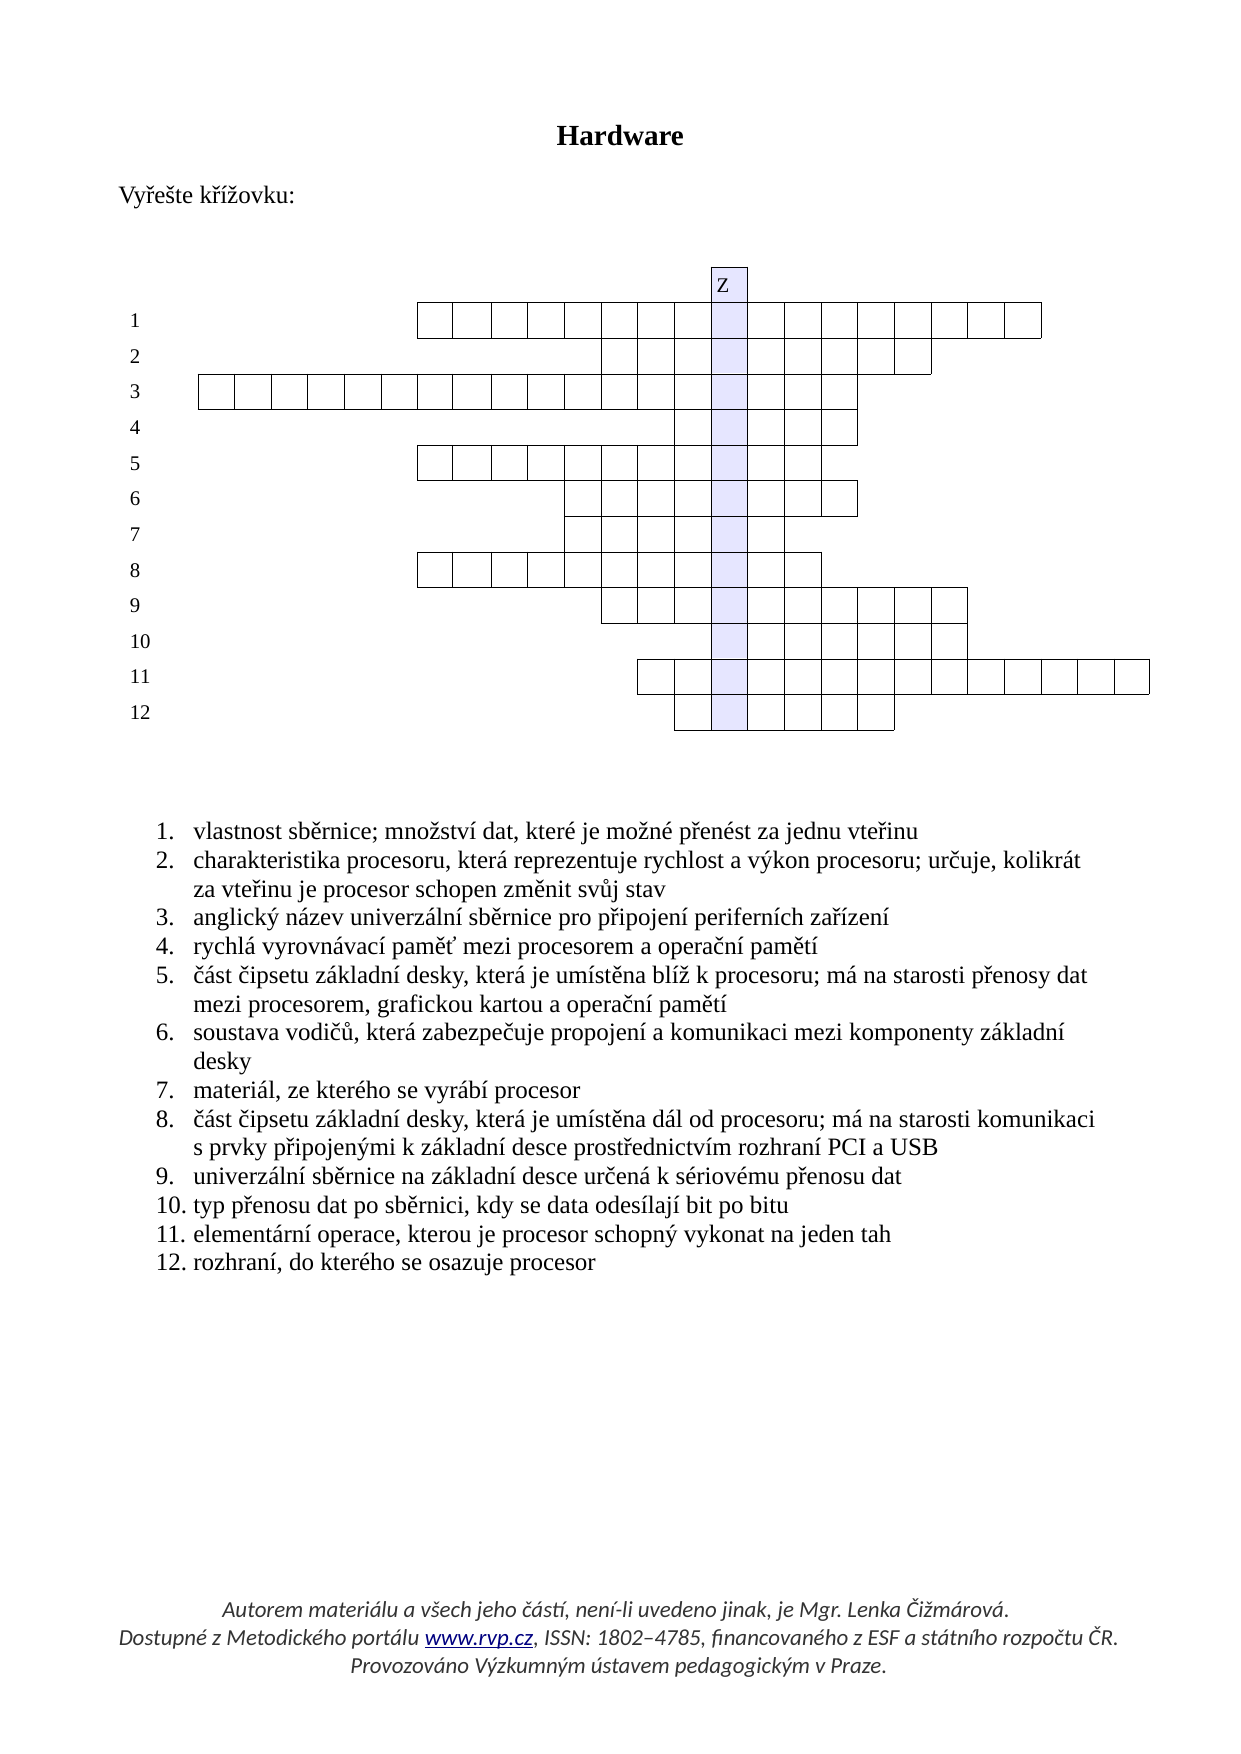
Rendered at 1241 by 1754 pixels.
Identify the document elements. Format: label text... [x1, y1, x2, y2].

table_cell [785, 410, 821, 445]
table_cell 1 [124, 302, 160, 338]
table_cell [1114, 445, 1149, 480]
table_cell [527, 659, 564, 694]
table_cell [932, 624, 967, 658]
table_cell [1004, 339, 1041, 373]
table_cell [198, 516, 234, 552]
table_cell [637, 695, 674, 730]
table_cell [712, 481, 747, 516]
table_cell [858, 552, 894, 587]
table_cell [1005, 660, 1041, 694]
table_cell [1114, 695, 1149, 730]
table_cell [1114, 552, 1149, 587]
table_cell [748, 410, 784, 445]
table_cell 8 [124, 552, 160, 587]
table_cell [858, 588, 894, 623]
table_cell [234, 338, 271, 373]
table_header Z [712, 268, 747, 302]
table_cell [638, 553, 674, 587]
table_header [344, 267, 381, 302]
table_cell [1004, 480, 1041, 516]
table_cell [307, 623, 344, 658]
table_cell [1114, 374, 1149, 409]
table_cell [271, 302, 307, 338]
table_cell [968, 480, 1004, 516]
table_cell [894, 552, 931, 587]
table_cell [381, 659, 417, 694]
text Hardware [118, 118, 1122, 152]
table_cell [1114, 338, 1149, 373]
text za vteřinu je procesor schopen změnit svůj stav [193, 874, 1122, 902]
table_cell [1114, 516, 1149, 552]
table_cell [638, 446, 674, 480]
table_cell [452, 694, 491, 730]
table_cell [895, 303, 931, 338]
table_cell [160, 552, 198, 587]
table_cell [1114, 302, 1149, 338]
table_cell [601, 694, 637, 730]
table_header [821, 267, 857, 302]
table_cell [894, 480, 931, 516]
table_cell [564, 623, 601, 658]
table_cell [602, 375, 637, 409]
list rychlá vyrovnávací paměť mezi procesorem a operační pamětí [156, 931, 1122, 960]
table_cell [895, 695, 931, 730]
table_cell [895, 588, 931, 623]
table_cell [453, 303, 491, 338]
text Vyřešte křížovku: [118, 180, 1122, 209]
table_cell [602, 588, 637, 623]
table_cell [931, 516, 967, 552]
table_cell [271, 480, 307, 516]
table_cell [858, 660, 894, 694]
table_cell [895, 660, 931, 694]
table_cell [748, 339, 784, 373]
table_cell [1114, 409, 1149, 445]
table_cell [527, 410, 564, 445]
table_cell [858, 339, 894, 373]
table_cell [931, 695, 967, 730]
table_cell [712, 339, 747, 373]
table_cell [858, 516, 894, 552]
table_cell [198, 659, 234, 694]
table_cell [785, 446, 821, 480]
table_cell [1041, 623, 1077, 658]
table_cell [198, 552, 234, 587]
table_cell [822, 446, 857, 480]
table_header [271, 267, 307, 302]
table_cell [491, 481, 527, 516]
table_cell [1078, 409, 1114, 445]
table_cell [602, 517, 637, 552]
table_cell [160, 445, 198, 480]
table_cell [344, 623, 381, 658]
table_cell [638, 375, 674, 409]
table_cell [712, 410, 747, 445]
table_cell [1004, 587, 1041, 623]
table_cell [1078, 552, 1114, 587]
table_cell [381, 552, 417, 587]
list typ přenosu dat po sběrnici, kdy se data odesílají bit po bitu [156, 1190, 1122, 1219]
table_cell [452, 339, 491, 373]
table_cell [712, 660, 747, 694]
table_cell [564, 339, 601, 373]
table_cell [381, 480, 417, 516]
table_cell [198, 623, 234, 658]
table_cell [308, 375, 344, 409]
table_cell [1004, 623, 1041, 658]
table_cell [160, 659, 198, 694]
table_cell [160, 338, 198, 373]
table_cell [344, 445, 381, 480]
table_cell [234, 302, 271, 338]
table_cell 6 [124, 480, 160, 516]
table_cell [1004, 516, 1041, 552]
table_cell [234, 410, 271, 445]
table_cell [271, 410, 307, 445]
table_cell [452, 588, 491, 623]
table_header [1114, 267, 1149, 302]
table_cell [712, 695, 747, 730]
table_cell [748, 624, 784, 658]
table_cell 5 [124, 445, 160, 480]
table_cell [418, 553, 452, 587]
table_cell [968, 623, 1004, 658]
table_header [491, 267, 527, 302]
table_cell [491, 659, 527, 694]
table_header [784, 267, 821, 302]
table_cell [235, 375, 271, 409]
table_cell [198, 302, 234, 338]
table_header [234, 267, 271, 302]
table_cell [858, 409, 894, 445]
table_cell [527, 623, 564, 658]
table_cell [344, 480, 381, 516]
table_cell [785, 624, 821, 658]
table_cell [638, 660, 674, 694]
table_cell [160, 409, 198, 445]
table_cell [491, 516, 527, 552]
table_cell [491, 410, 527, 445]
list rozhraní, do kterého se osazuje procesor [156, 1247, 1122, 1276]
table_cell [417, 623, 452, 658]
table_cell [748, 588, 784, 623]
table_cell [785, 375, 821, 409]
table_cell [307, 694, 344, 730]
table_cell [418, 303, 452, 338]
table_cell [452, 481, 491, 516]
table_cell [453, 553, 491, 587]
table_header [1004, 267, 1041, 302]
table_cell [160, 587, 198, 623]
table_header [160, 267, 198, 302]
table_header [381, 267, 417, 302]
table_cell [418, 446, 452, 480]
table_cell [307, 445, 344, 480]
table_cell [198, 480, 234, 516]
table_header [124, 267, 160, 302]
table_cell [675, 588, 711, 623]
table_cell [1004, 445, 1041, 480]
table_cell [381, 587, 417, 623]
table_cell [638, 517, 674, 552]
table_cell [418, 375, 452, 409]
table_cell [931, 374, 967, 409]
table_cell [272, 375, 307, 409]
table_header [894, 267, 931, 302]
table_cell [344, 694, 381, 730]
table_cell [234, 516, 271, 552]
table_cell [1078, 516, 1114, 552]
table_cell [931, 552, 967, 587]
table_cell [528, 375, 564, 409]
table_cell [858, 624, 894, 658]
table_header [674, 267, 711, 302]
table_cell [894, 409, 931, 445]
table_cell [1042, 660, 1077, 694]
table_cell [931, 480, 967, 516]
table_cell [234, 552, 271, 587]
table_cell [968, 516, 1004, 552]
text s prvky připojenými k základní desce prostřednictvím rozhraní PCI a USB [193, 1132, 1122, 1161]
list elementární operace, kterou je procesor schopný vykonat na jeden tah [156, 1219, 1122, 1247]
table_cell [602, 553, 637, 587]
table_cell [160, 374, 198, 409]
table_cell [564, 659, 601, 694]
table_cell [344, 587, 381, 623]
table_cell [712, 553, 747, 587]
table_cell [1041, 587, 1077, 623]
table_cell [307, 587, 344, 623]
table_cell [417, 339, 452, 373]
table_cell [894, 516, 931, 552]
table_cell [822, 552, 857, 587]
table_cell [932, 303, 967, 338]
table_cell [1114, 623, 1149, 658]
table_cell [417, 481, 452, 516]
table_cell [527, 694, 564, 730]
table_cell [199, 375, 234, 409]
table_cell [307, 659, 344, 694]
table_cell [858, 445, 894, 480]
table_cell [271, 516, 307, 552]
table_cell [271, 338, 307, 373]
table_cell [452, 516, 491, 552]
table_cell [932, 660, 967, 694]
table_cell [528, 446, 564, 480]
table_cell [527, 339, 564, 373]
table_cell [822, 624, 857, 658]
table_cell [675, 517, 711, 552]
table_cell [712, 446, 747, 480]
table_cell [234, 587, 271, 623]
table_cell [858, 480, 894, 516]
table_cell [198, 587, 234, 623]
list charakteristika procesoru, která reprezentuje rychlost a výkon procesoru; určuje, kolikrát [156, 845, 1122, 874]
table_cell [748, 553, 784, 587]
table_cell [1078, 302, 1114, 338]
table_cell [344, 516, 381, 552]
table_cell [234, 480, 271, 516]
table_cell [932, 588, 967, 623]
table_cell [1078, 374, 1114, 409]
table_cell [381, 410, 417, 445]
table_cell 2 [124, 338, 160, 373]
table_cell [381, 445, 417, 480]
table_cell [894, 375, 931, 409]
table_cell [1114, 587, 1149, 623]
table_cell [822, 375, 857, 409]
table_cell [1078, 623, 1114, 658]
table_cell [417, 516, 452, 552]
table_cell [1041, 409, 1077, 445]
table_cell [492, 375, 527, 409]
table_cell [785, 517, 821, 552]
table_cell [564, 694, 601, 730]
table_cell [382, 375, 417, 409]
table_cell [968, 552, 1004, 587]
table_cell [712, 303, 747, 338]
table_cell [858, 303, 894, 338]
table_cell [452, 623, 491, 658]
table_cell [452, 410, 491, 445]
table_cell [785, 660, 821, 694]
table_cell [1041, 480, 1077, 516]
table_cell [748, 303, 784, 338]
table_cell [492, 303, 527, 338]
table_cell [491, 588, 527, 623]
list část čipsetu základní desky, která je umístěna blíž k procesoru; má na starosti přenosy dat mezi procesorem, grafickou kartou a operační pamětí [156, 960, 1122, 1017]
table_cell [198, 445, 234, 480]
table_cell [271, 587, 307, 623]
table_cell [968, 339, 1004, 373]
table_cell [674, 624, 711, 658]
list anglický název univerzální sběrnice pro připojení periferních zařízení [156, 902, 1122, 931]
table_cell [675, 446, 711, 480]
table_cell [160, 480, 198, 516]
table_cell [785, 339, 821, 373]
table_cell [601, 659, 637, 694]
table_header [637, 267, 674, 302]
table_cell [1041, 552, 1077, 587]
table_cell [527, 481, 564, 516]
table_cell [417, 659, 452, 694]
table_header [417, 267, 452, 302]
table_header [1041, 267, 1077, 302]
table_cell [344, 338, 381, 373]
table_cell [417, 694, 452, 730]
table_cell [748, 375, 784, 409]
table_cell [344, 659, 381, 694]
table_cell [307, 516, 344, 552]
table_header [601, 267, 637, 302]
table_cell [822, 695, 857, 730]
table_cell [712, 588, 747, 623]
table_cell [1041, 516, 1077, 552]
table_cell [417, 588, 452, 623]
table_cell [968, 587, 1004, 623]
table_cell [344, 410, 381, 445]
table_cell [968, 409, 1004, 445]
table_cell [160, 302, 198, 338]
table_cell [822, 481, 857, 516]
table_cell [675, 695, 711, 730]
table_cell 10 [124, 623, 160, 658]
table_cell 9 [124, 587, 160, 623]
table_cell [1042, 302, 1077, 338]
table_cell [638, 303, 674, 338]
table_header [931, 267, 967, 302]
table_header [527, 267, 564, 302]
table_cell [271, 694, 307, 730]
table_cell [1078, 338, 1114, 373]
table_cell [160, 623, 198, 658]
table_cell [491, 623, 527, 658]
table_cell [307, 480, 344, 516]
table_cell [637, 624, 674, 658]
table_cell [307, 338, 344, 373]
table_cell [602, 446, 637, 480]
table_cell 7 [124, 516, 160, 552]
table_cell [1004, 695, 1041, 730]
table_cell [638, 588, 674, 623]
table_cell [381, 694, 417, 730]
table_cell [601, 624, 637, 658]
table_cell [1005, 303, 1041, 338]
table_cell [822, 588, 857, 623]
table_cell [931, 409, 967, 445]
table_cell [1041, 445, 1077, 480]
table_cell [748, 481, 784, 516]
table_cell [1041, 695, 1077, 730]
table_cell [858, 695, 894, 730]
table_header [748, 267, 784, 302]
table_cell [492, 553, 527, 587]
table_cell [748, 695, 784, 730]
table_cell [675, 553, 711, 587]
table_cell [271, 659, 307, 694]
table_cell [564, 588, 601, 623]
table_cell [638, 339, 674, 373]
table_cell 3 [124, 374, 160, 409]
table_cell [895, 339, 931, 373]
table_header [564, 267, 601, 302]
table_cell [381, 516, 417, 552]
table_cell [748, 660, 784, 694]
table_cell [381, 623, 417, 658]
table_cell [234, 623, 271, 658]
table_cell [675, 375, 711, 409]
table_header [1078, 267, 1114, 302]
table_cell [344, 552, 381, 587]
table_header [452, 267, 491, 302]
table_cell [1004, 409, 1041, 445]
table_cell [858, 375, 894, 409]
table_cell [931, 445, 967, 480]
table_cell [1115, 660, 1149, 694]
table_cell [1078, 445, 1114, 480]
table_cell [822, 410, 857, 445]
table_cell [894, 445, 931, 480]
table_cell [821, 517, 857, 552]
table_cell [492, 446, 527, 480]
table_cell [160, 694, 198, 730]
table_cell [528, 303, 564, 338]
table_header [968, 267, 1004, 302]
table_cell [602, 481, 637, 516]
table_cell [345, 375, 381, 409]
list vlastnost sběrnice; množství dat, které je možné přenést za jednu vteřinu [156, 816, 1122, 845]
table_cell [491, 694, 527, 730]
table_cell [675, 303, 711, 338]
table_cell [602, 339, 637, 373]
list univerzální sběrnice na základní desce určená k sériovému přenosu dat [156, 1161, 1122, 1190]
table_cell [968, 303, 1004, 338]
table_cell [565, 553, 601, 587]
table_cell [785, 695, 821, 730]
table_cell [1004, 552, 1041, 587]
table_cell [675, 660, 711, 694]
table_cell [452, 659, 491, 694]
table_cell [1078, 587, 1114, 623]
table_cell [271, 552, 307, 587]
table_cell [307, 552, 344, 587]
table_cell [675, 481, 711, 516]
table_cell [565, 481, 601, 516]
table_cell [932, 339, 967, 373]
table_cell [271, 623, 307, 658]
table_cell [1041, 338, 1077, 373]
table_cell [1041, 374, 1077, 409]
list soustava vodičů, která zabezpečuje propojení a komunikaci mezi komponenty základní desky [156, 1017, 1122, 1075]
table_cell [234, 445, 271, 480]
table_cell [527, 516, 564, 552]
table_cell [602, 303, 637, 338]
table_cell [748, 517, 784, 552]
table_cell [1114, 480, 1149, 516]
table_cell [968, 445, 1004, 480]
table_cell [785, 553, 821, 587]
table_cell [234, 694, 271, 730]
table_cell [198, 338, 234, 373]
table_cell [565, 446, 601, 480]
table_cell [822, 303, 857, 338]
table_cell [1004, 374, 1041, 409]
table_cell [491, 339, 527, 373]
table_cell [712, 517, 747, 552]
table_cell [160, 516, 198, 552]
table_cell [417, 410, 452, 445]
table_cell [637, 410, 674, 445]
table_cell [565, 375, 601, 409]
table_cell [675, 339, 711, 373]
table_cell [1078, 660, 1114, 694]
table_cell 11 [124, 659, 160, 694]
table_cell [381, 338, 417, 373]
list část čipsetu základní desky, která je umístěna dál od procesoru; má na starosti komunikaci [156, 1104, 1122, 1132]
table_cell [307, 410, 344, 445]
table_cell [527, 588, 564, 623]
table_cell [1078, 695, 1114, 730]
list materiál, ze kterého se vyrábí procesor [156, 1075, 1122, 1104]
table_cell [344, 302, 381, 338]
table_cell [307, 302, 344, 338]
table_cell [675, 410, 711, 445]
table_cell [234, 659, 271, 694]
table_cell [271, 445, 307, 480]
table_header [198, 267, 234, 302]
table_header [858, 267, 894, 302]
table_cell [564, 410, 601, 445]
table_cell [198, 694, 234, 730]
table_cell [1078, 480, 1114, 516]
table_cell [198, 410, 234, 445]
table_cell [785, 303, 821, 338]
table_cell 4 [124, 409, 160, 445]
table_cell [822, 339, 857, 373]
table_cell [453, 446, 491, 480]
table_cell [528, 553, 564, 587]
table_cell [968, 695, 1004, 730]
table_cell [748, 446, 784, 480]
table_header [307, 267, 344, 302]
table_cell [565, 517, 601, 552]
table_cell [712, 624, 747, 658]
table_cell [895, 624, 931, 658]
table_cell [785, 588, 821, 623]
table_cell [968, 374, 1004, 409]
table_cell [785, 481, 821, 516]
table_cell [822, 660, 857, 694]
table_cell 12 [124, 694, 160, 730]
table_cell [968, 660, 1004, 694]
table_cell [601, 410, 637, 445]
table_cell [381, 302, 417, 338]
table_cell [638, 481, 674, 516]
table_cell [453, 375, 491, 409]
table_cell [565, 303, 601, 338]
table_cell [712, 375, 747, 409]
